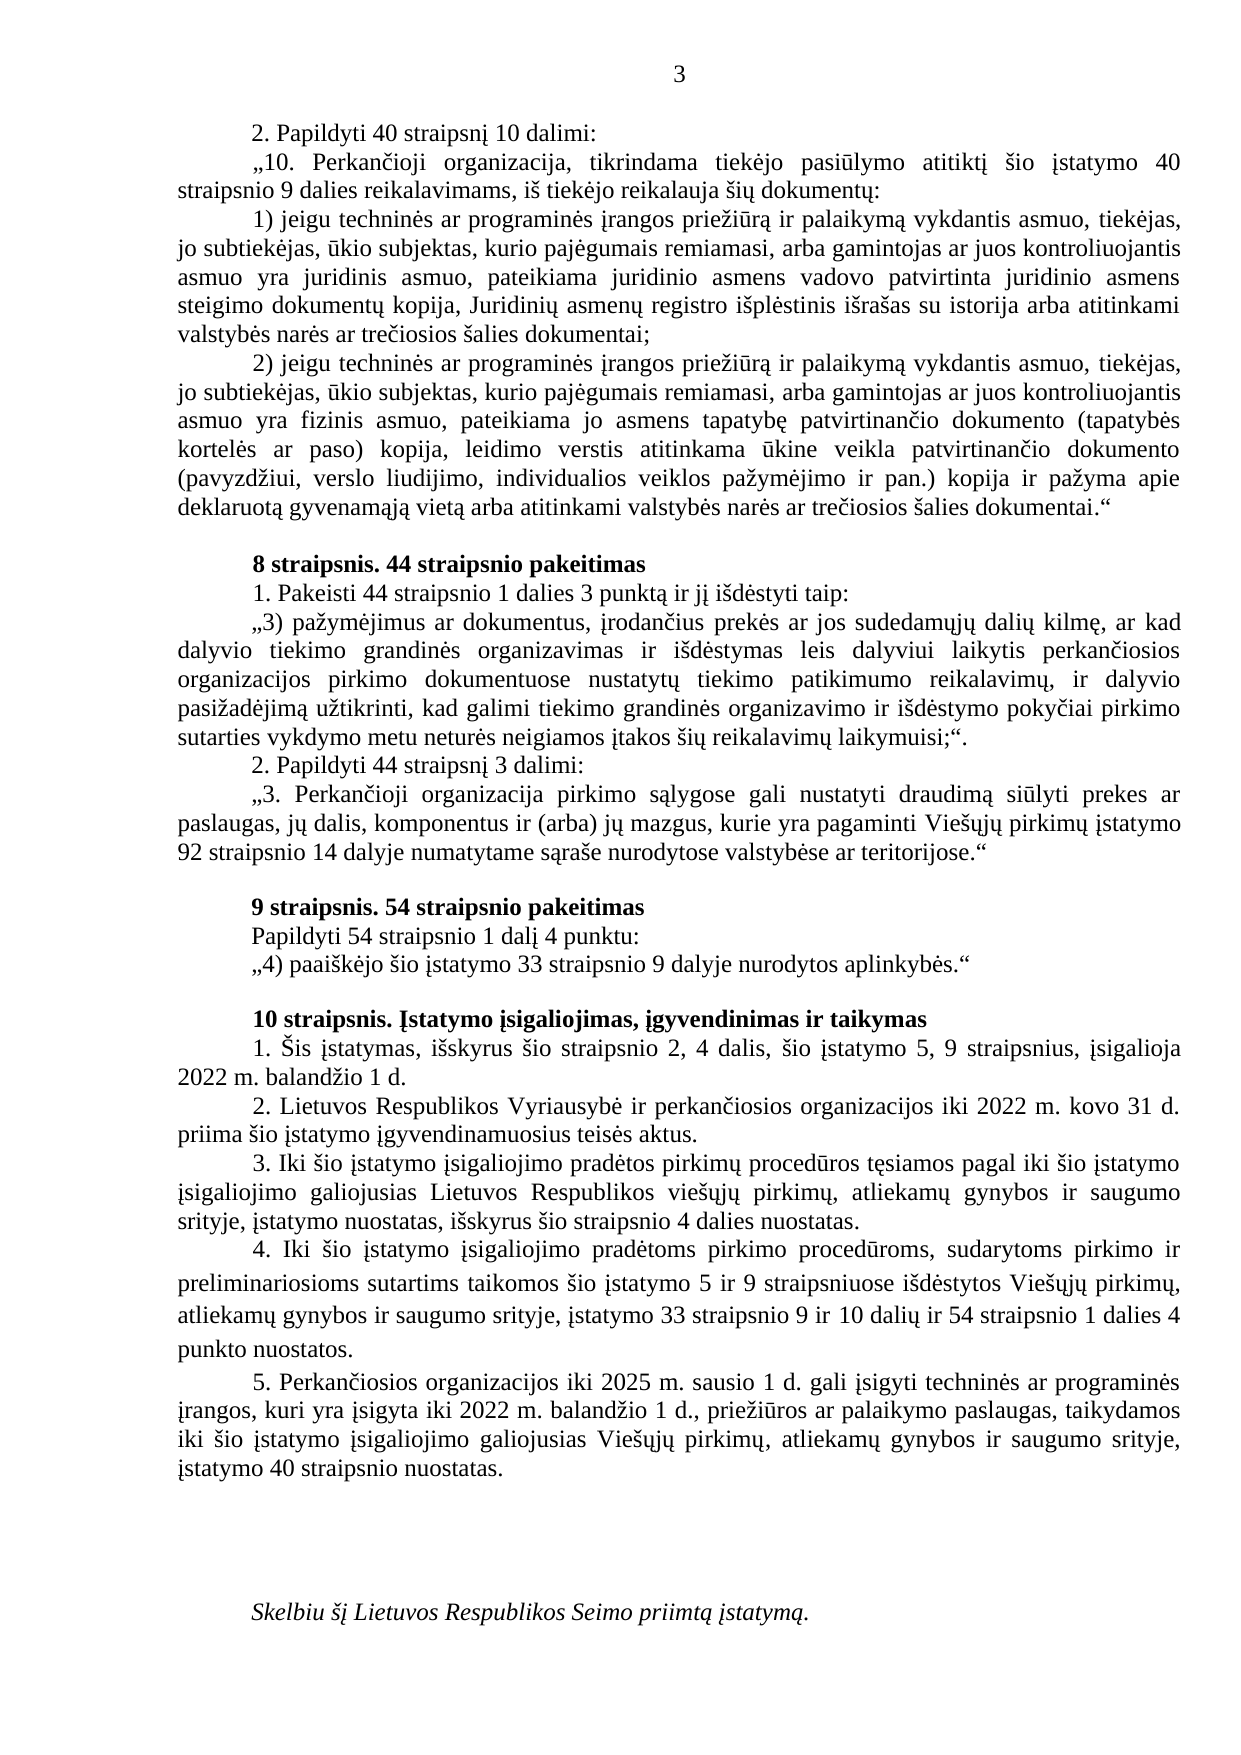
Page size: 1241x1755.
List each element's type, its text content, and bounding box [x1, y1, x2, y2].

text 8 straipsnis. 44 straipsnio pakeitimas [177, 549, 1181, 578]
text „4) paaiškėjo šio įstatymo 33 straipsnio 9 dalyje nurodytos aplinkybės.“ [177, 949, 1181, 978]
text 2) jeigu techninės ar programinės įrangos priežiūrą ir palaikymą vykdantis asmuo, tiekėjas, jo subtiekėjas, ūkio subjektas, kurio pajėgumais remiamasi, arba gamintojas ar juos kontroliuojantis asmuo yra fizinis asmuo, pateikiama jo asmens tapatybę patvirtinančio dokumento (tapatybės kortelės ar paso) kopija, leidimo verstis atitinkama ūkine veikla patvirtinančio dokumento (pavyzdžiui, verslo liudijimo, individualios veiklos pažymėjimo ir pan.) kopija ir pažyma apie deklaruotą gyvenamąją vietą arba atitinkami valstybės narės ar trečiosios šalies dokumentai.“ [177, 348, 1181, 521]
text 10 straipsnis. Įstatymo įsigaliojimas, įgyvendinimas ir taikymas [177, 1004, 1181, 1033]
text 1) jeigu techninės ar programinės įrangos priežiūrą ir palaikymą vykdantis asmuo, tiekėjas, jo subtiekėjas, ūkio subjektas, kurio pajėgumais remiamasi, arba gamintojas ar juos kontroliuojantis asmuo yra juridinis asmuo, pateikiama juridinio asmens vadovo patvirtinta juridinio asmens steigimo dokumentų kopija, Juridinių asmenų registro išplėstinis išrašas su istorija arba atitinkami valstybės narės ar trečiosios šalies dokumentai; [177, 204, 1181, 348]
text 2. Papildyti 44 straipsnį 3 dalimi: [177, 751, 1181, 779]
text Skelbiu šį Lietuvos Respublikos Seimo priimtą įstatymą. [177, 1597, 1167, 1625]
text „3. Perkančioji organizacija pirkimo sąlygose gali nustatyti draudimą siūlyti prekes ar paslaugas, jų dalis, komponentus ir (arba) jų mazgus, kurie yra pagaminti Viešųjų pirkimų įstatymo 92 straipsnio 14 dalyje numatytame sąraše nurodytose valstybėse ar teritorijose.“ [177, 779, 1181, 866]
text 2. Lietuvos Respublikos Vyriausybė ir perkančiosios organizacijos iki 2022 m. kovo 31 d. priima šio įstatymo įgyvendinamuosius teisės aktus. [177, 1091, 1181, 1148]
text Papildyti 54 straipsnio 1 dalį 4 punktu: [177, 921, 1181, 949]
text „10. Perkančioji organizacija, tikrindama tiekėjo pasiūlymo atitiktį šio įstatymo 40 straipsnio 9 dalies reikalavimams, iš tiekėjo reikalauja šių dokumentų: [177, 147, 1181, 204]
text 9 straipsnis. 54 straipsnio pakeitimas [177, 892, 1181, 921]
text 2. Papildyti 40 straipsnį 10 dalimi: [177, 118, 1181, 147]
text 1. Šis įstatymas, išskyrus šio straipsnio 2, 4 dalis, šio įstatymo 5, 9 straipsnius, įsigalioja 2022 m. balandžio 1 d. [177, 1033, 1181, 1091]
text 1. Pakeisti 44 straipsnio 1 dalies 3 punktą ir jį išdėstyti taip: [177, 578, 1181, 607]
text 4. Iki šio įstatymo įsigaliojimo pradėtoms pirkimo procedūroms, sudarytoms pirkimo ir preliminariosioms sutartims taikomos šio įstatymo 5 ir 9 straipsniuose išdėstytos Viešųjų pirkimų, atliekamų gynybos ir saugumo srityje, įstatymo 33 straipsnio 9 ir 10 dalių ir 54 straipsnio 1 dalies 4 punkto nuostatos. [177, 1234, 1181, 1362]
text „3) pažymėjimus ar dokumentus, įrodančius prekės ar jos sudedamųjų dalių kilmę, ar kad dalyvio tiekimo grandinės organizavimas ir išdėstymas leis dalyviui laikytis perkančiosios organizacijos pirkimo dokumentuose nustatytų tiekimo patikimumo reikalavimų, ir dalyvio pasižadėjimą užtikrinti, kad galimi tiekimo grandinės organizavimo ir išdėstymo pokyčiai pirkimo sutarties vykdymo metu neturės neigiamos įtakos šių reikalavimų laikymuisi;“. [177, 607, 1181, 751]
text 5. Perkančiosios organizacijos iki 2025 m. sausio 1 d. gali įsigyti techninės ar programinės įrangos, kuri yra įsigyta iki 2022 m. balandžio 1 d., priežiūros ar palaikymo paslaugas, taikydamos iki šio įstatymo įsigaliojimo galiojusias Viešųjų pirkimų, atliekamų gynybos ir saugumo srityje, įstatymo 40 straipsnio nuostatas. [177, 1367, 1181, 1482]
text 3. Iki šio įstatymo įsigaliojimo pradėtos pirkimų procedūros tęsiamos pagal iki šio įstatymo įsigaliojimo galiojusias Lietuvos Respublikos viešųjų pirkimų, atliekamų gynybos ir saugumo srityje, įstatymo nuostatas, išskyrus šio straipsnio 4 dalies nuostatas. [177, 1148, 1181, 1234]
